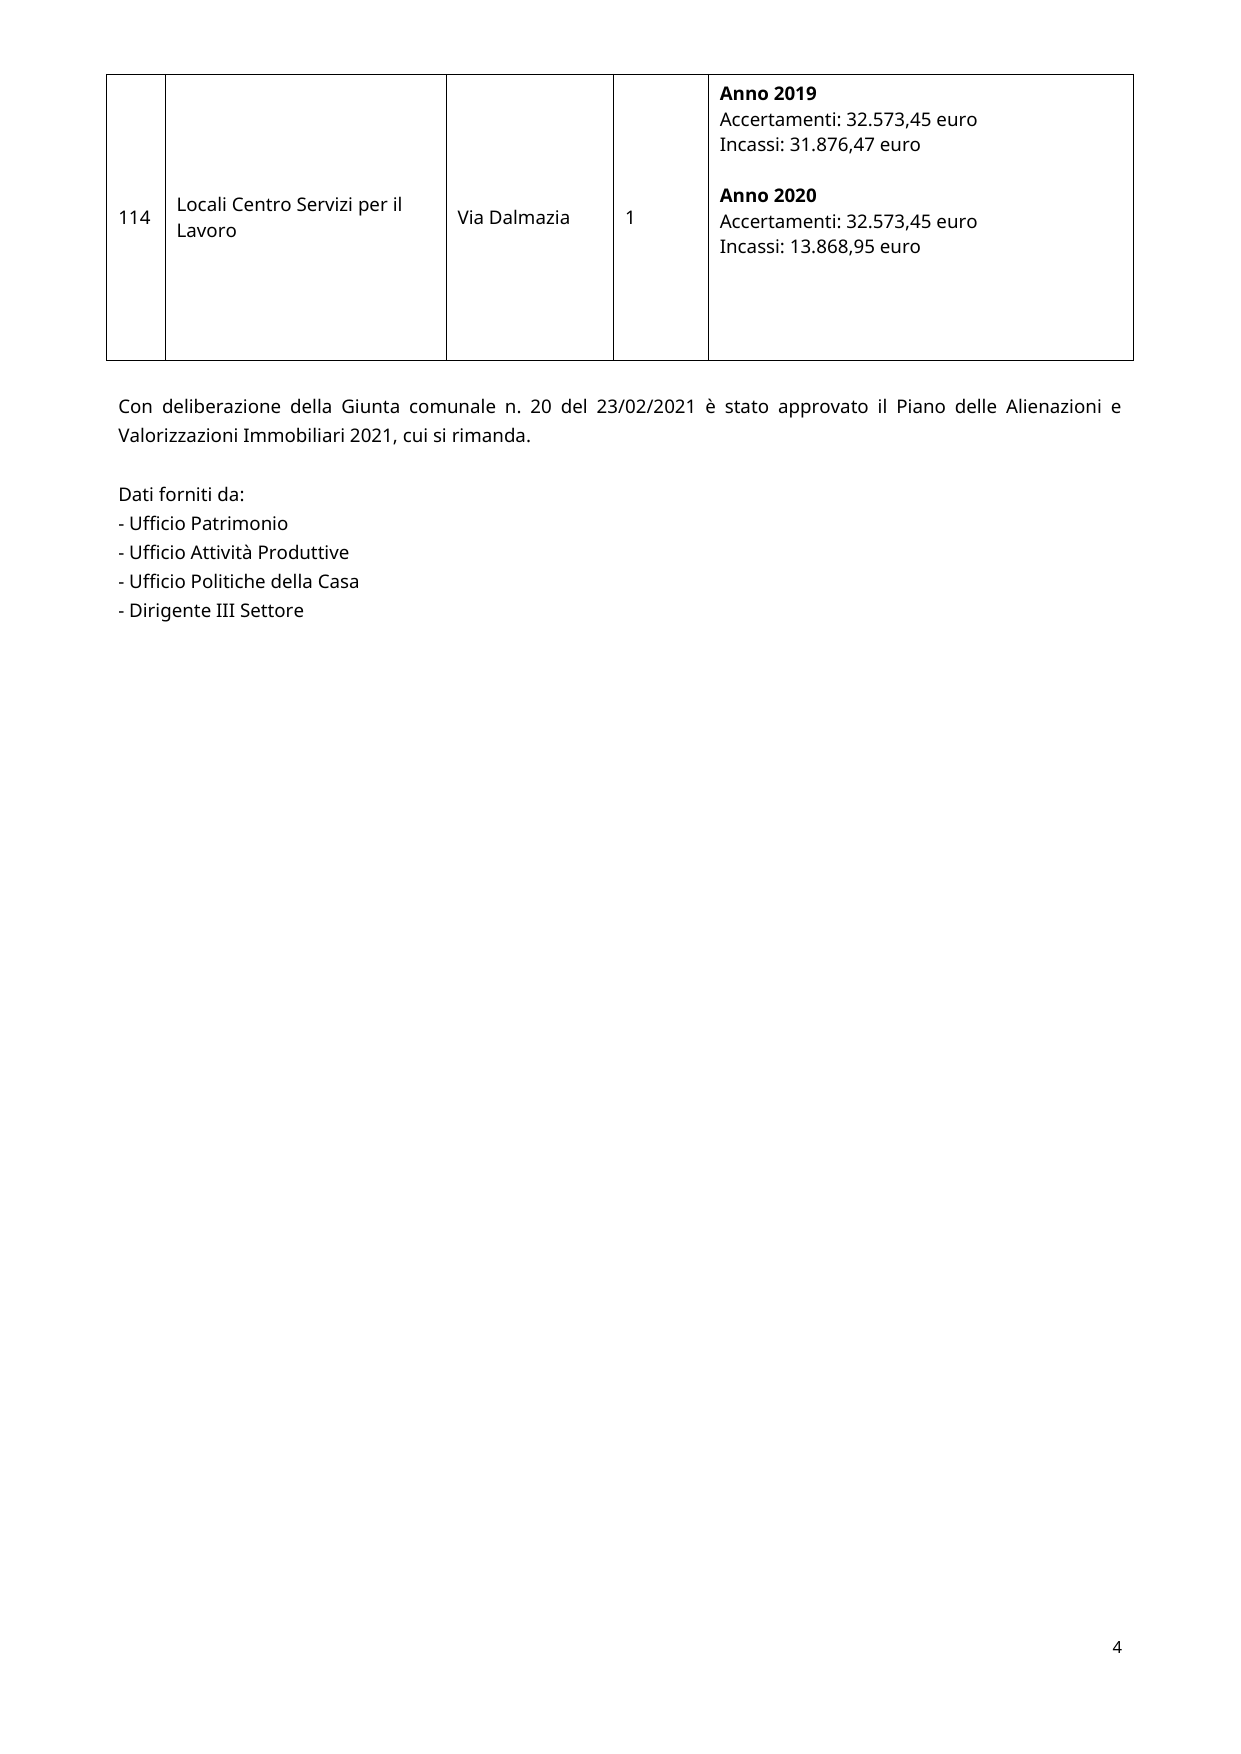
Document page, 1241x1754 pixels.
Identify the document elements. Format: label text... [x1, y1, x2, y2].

text Dati forniti da: [118, 478, 1122, 507]
table_cell 1 [614, 75, 708, 360]
table_cell Via Dalmazia [447, 75, 613, 360]
text - Dirigente III Settore [118, 594, 1122, 623]
text - Ufficio Politiche della Casa [118, 565, 1122, 594]
table_cell Anno 2019 Accertamenti: 32.573,45 euro Incassi: 31.876,47 euro Anno 2020 Accertamenti: 32.573,45 euro Incassi: 13.868,95 euro [709, 75, 1133, 360]
table_cell 114 [107, 75, 165, 360]
text Con deliberazione della Giunta comunale n. 20 del 23/02/2021 è stato approvato il Piano delle Alienazioni e Valorizzazioni Immobiliari 2021, cui si rimanda. [118, 390, 1122, 448]
table_cell Locali Centro Servizi per il Lavoro [166, 75, 446, 360]
text - Ufficio Patrimonio [118, 507, 1122, 536]
text - Ufficio Attività Produttive [118, 536, 1122, 565]
